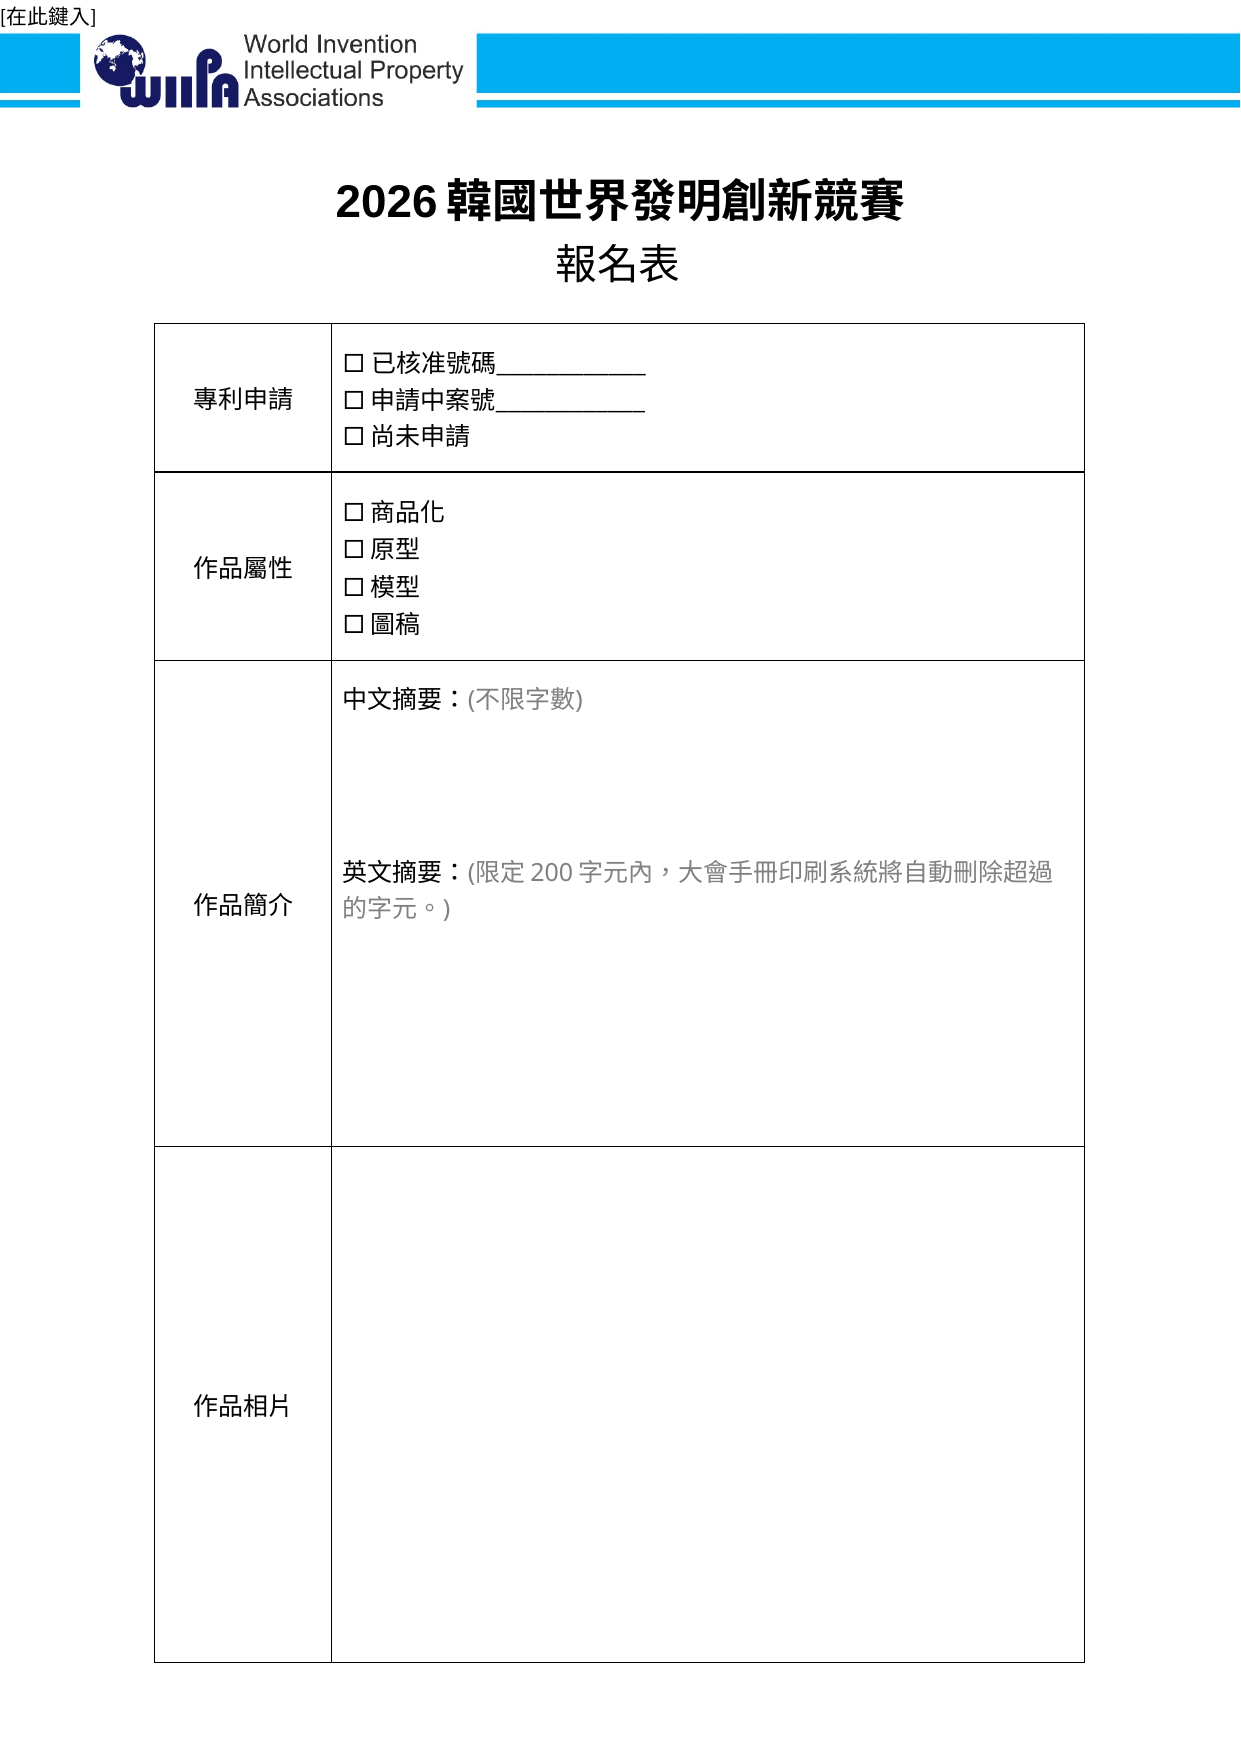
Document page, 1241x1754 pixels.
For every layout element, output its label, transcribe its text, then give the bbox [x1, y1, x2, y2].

table_cell  商品化  原型  模型  圖稿 [332, 473, 1084, 660]
picture [0, 30, 1241, 112]
table_header  已核准號碼____________  申請中案號____________  尚未申請 [332, 324, 1084, 471]
table_cell 作品簡介 [155, 661, 331, 1146]
table_cell 作品屬性 [155, 473, 331, 660]
table_cell [332, 1147, 1084, 1662]
table_cell 中文摘要：(不限字數) 英文摘要：(限定200字元內，大會手冊印刷系統將自動刪除超過的字元。) [332, 661, 1084, 1146]
table_header 專利申請 [155, 324, 331, 471]
table_cell 作品相片 [155, 1147, 331, 1662]
